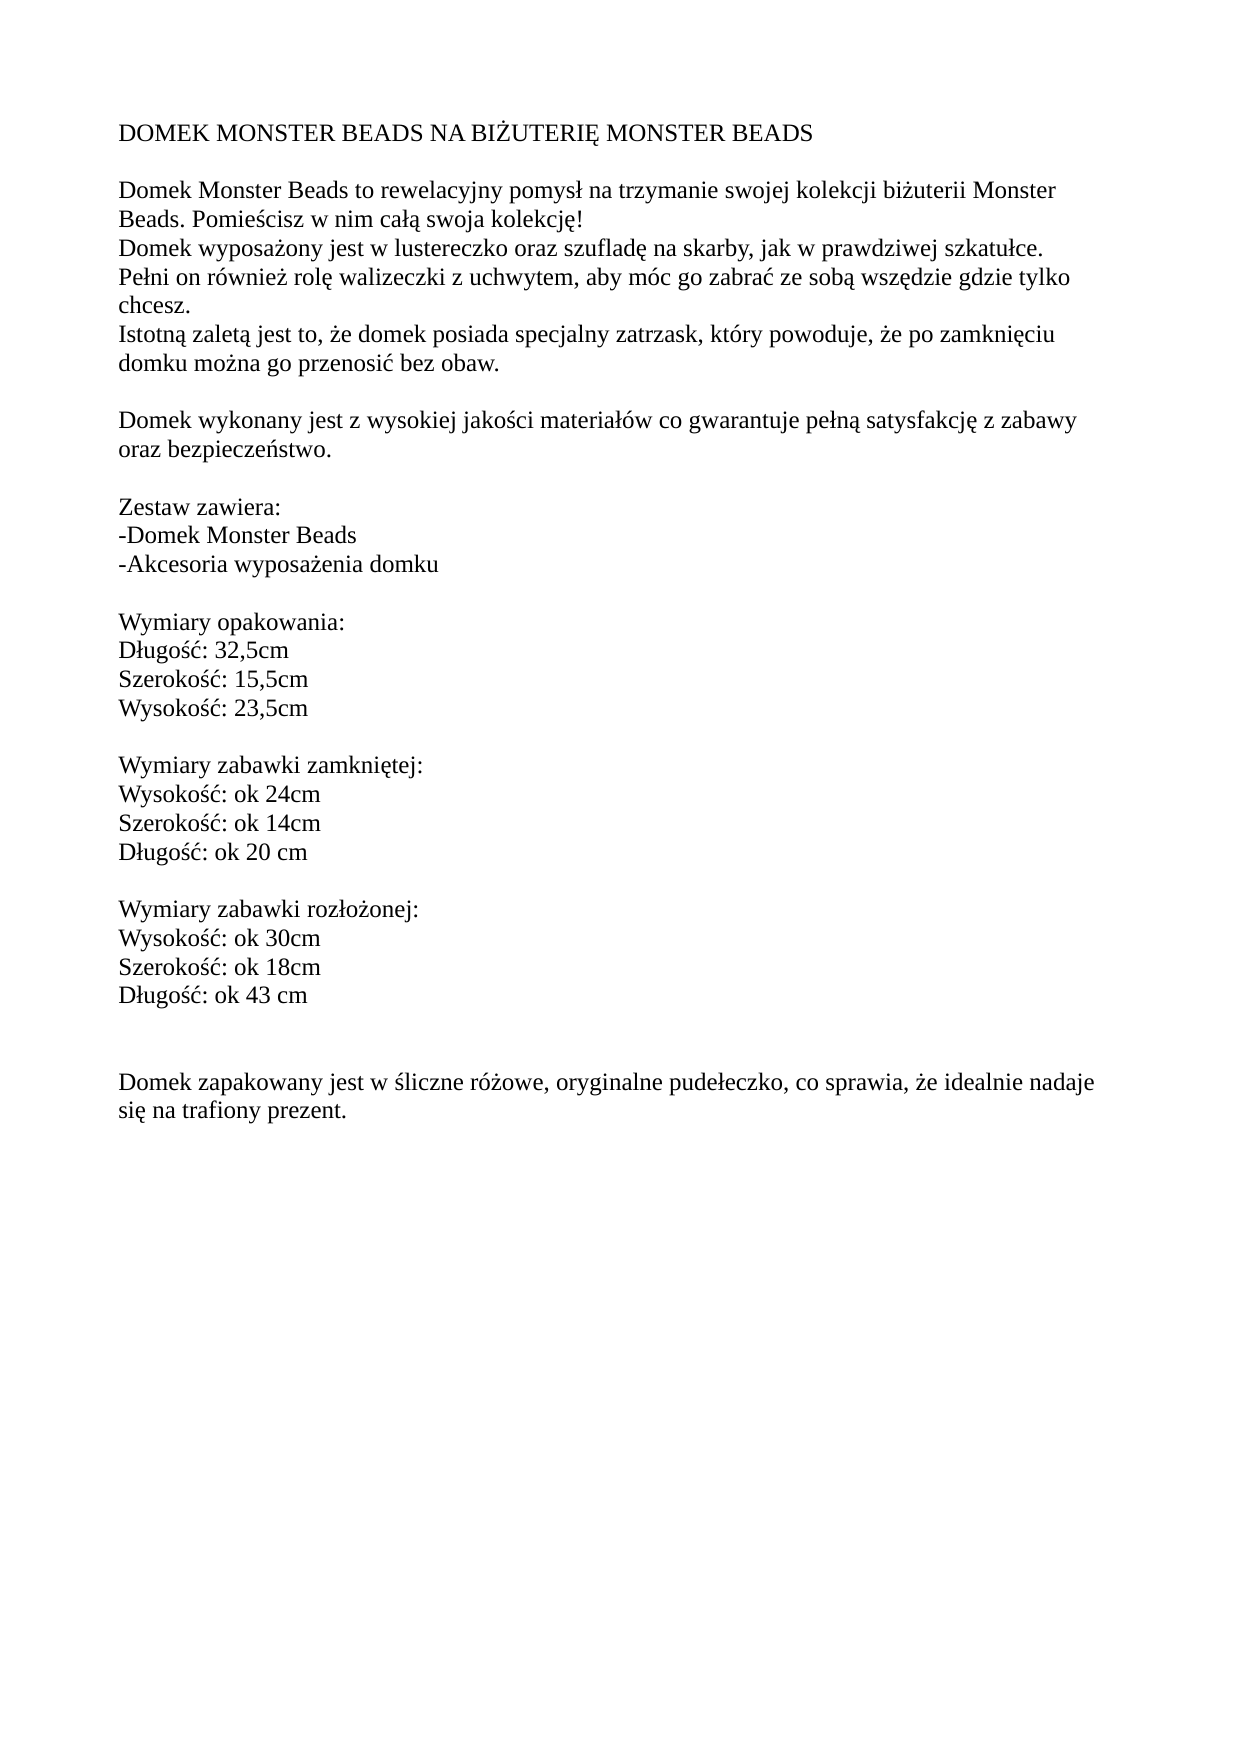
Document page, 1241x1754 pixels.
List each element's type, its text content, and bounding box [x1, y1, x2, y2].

text Szerokość: ok 18cm [118, 952, 1122, 981]
text Domek zapakowany jest w śliczne różowe, oryginalne pudełeczko, co sprawia, że idealnie nadaje się na trafiony prezent. [118, 1067, 1122, 1124]
text Istotną zaletą jest to, że domek posiada specjalny zatrzask, który powoduje, że po zamknięciu domku można go przenosić bez obaw. [118, 319, 1122, 377]
text -Domek Monster Beads [118, 521, 1122, 549]
text Zestaw zawiera: [118, 492, 1122, 521]
text Wysokość: ok 24cm [118, 779, 1122, 808]
text DOMEK MONSTER BEADS NA BIŻUTERIĘ MONSTER BEADS [118, 118, 1122, 147]
text Domek wykonany jest z wysokiej jakości materiałów co gwarantuje pełną satysfakcję z zabawy oraz bezpieczeństwo. [118, 406, 1122, 463]
text Domek Monster Beads to rewelacyjny pomysł na trzymanie swojej kolekcji biżuterii Monster Beads. Pomieścisz w nim całą swoja kolekcję! [118, 176, 1122, 233]
text Długość: 32,5cm [118, 636, 1122, 664]
text Szerokość: ok 14cm [118, 808, 1122, 837]
text Długość: ok 20 cm [118, 837, 1122, 866]
text Wymiary zabawki zamkniętej: [118, 751, 1122, 779]
text Wymiary zabawki rozłożonej: [118, 894, 1122, 923]
text Wysokość: 23,5cm [118, 693, 1122, 722]
text -Akcesoria wyposażenia domku [118, 549, 1122, 578]
text Pełni on również rolę walizeczki z uchwytem, aby móc go zabrać ze sobą wszędzie gdzie tylko chcesz. [118, 262, 1122, 319]
text Szerokość: 15,5cm [118, 664, 1122, 693]
text Wysokość: ok 30cm [118, 923, 1122, 952]
text Domek wyposażony jest w lustereczko oraz szufladę na skarby, jak w prawdziwej szkatułce. [118, 233, 1122, 262]
text Wymiary opakowania: [118, 607, 1122, 636]
text Długość: ok 43 cm [118, 981, 1122, 1009]
